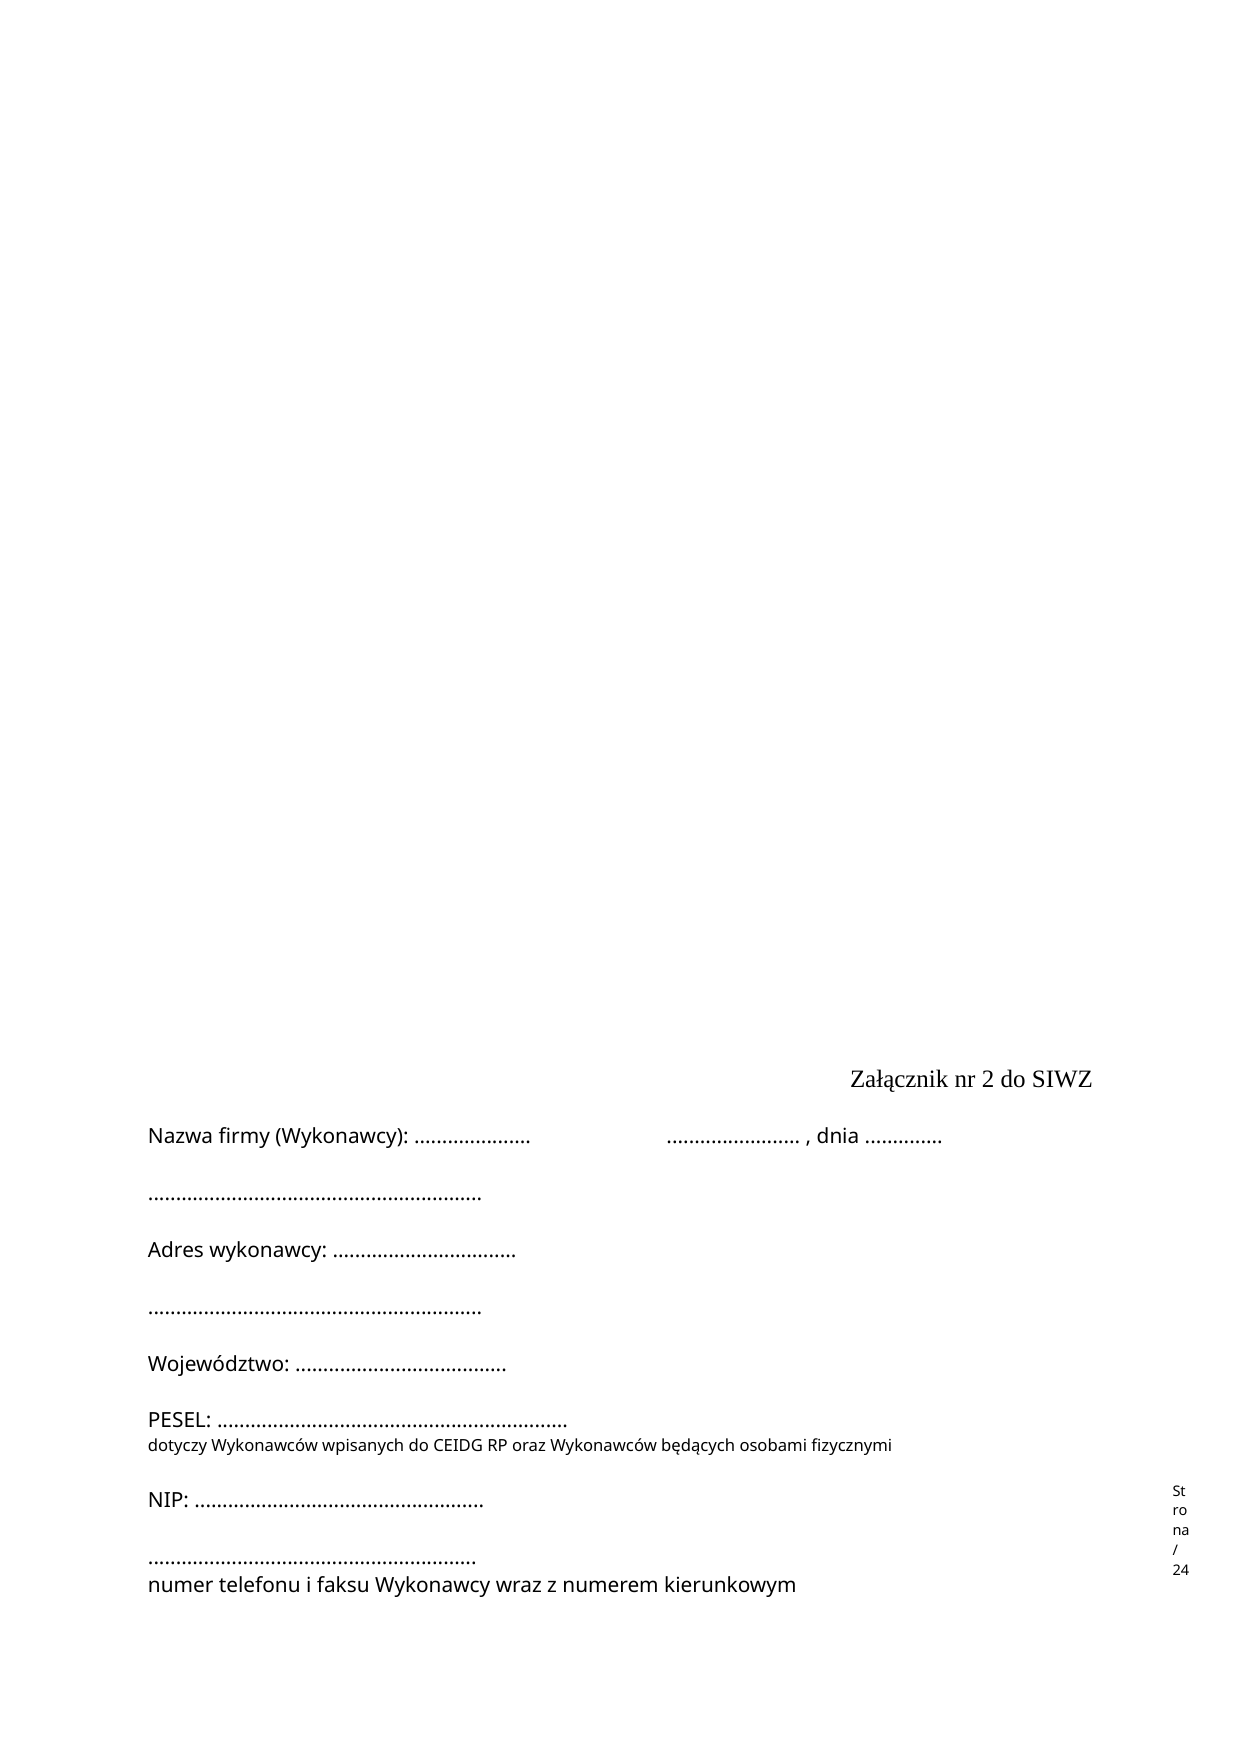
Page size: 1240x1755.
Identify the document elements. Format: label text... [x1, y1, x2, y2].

text PESEL: ............................................................... [148, 1406, 1093, 1434]
text ........................................................... [148, 1542, 1093, 1571]
text Województwo: ...................................... [148, 1349, 1093, 1377]
text ............................................................ [148, 1292, 1093, 1320]
text dotyczy Wykonawców wpisanych do CEIDG RP oraz Wykonawców będących osobami fizycznymi [148, 1434, 1093, 1457]
text Nazwa firmy (Wykonawcy): ..................... ........................ , dnia .............. [148, 1121, 1093, 1150]
text numer telefonu i faksu Wykonawcy wraz z numerem kierunkowym [148, 1571, 1034, 1599]
text Adres wykonawcy: ................................. [148, 1235, 1093, 1263]
text NIP: .................................................... [148, 1485, 1093, 1514]
text ............................................................ [148, 1178, 1093, 1207]
text Załącznik nr 2 do SIWZ [148, 1064, 1093, 1092]
